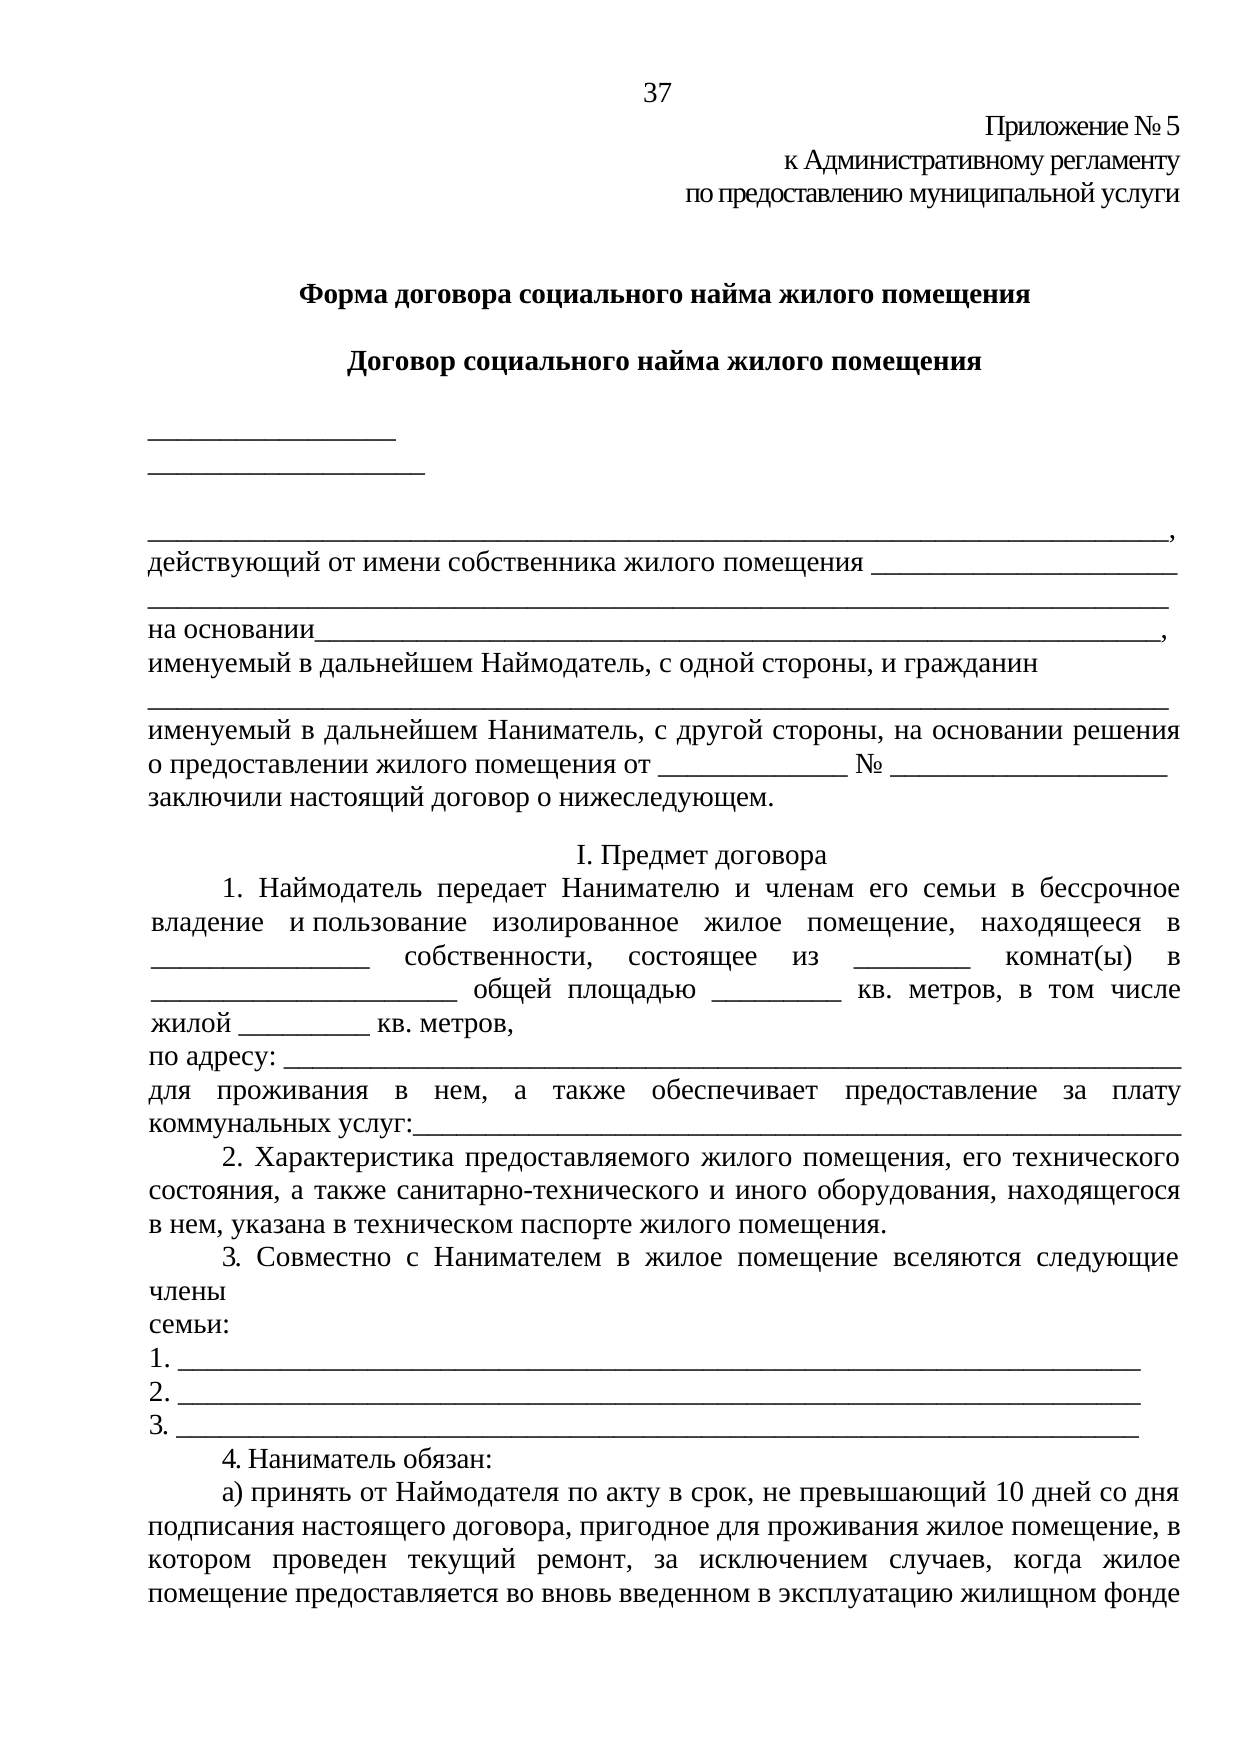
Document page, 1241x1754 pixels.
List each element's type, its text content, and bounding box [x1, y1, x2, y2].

text 1. Наймодатель передает Нанимателю и членам его семьи в бессрочное владение и пользование изолированное жилое помещение, находящееся в _______________ собственности, состоящее из ________ комнат(ы) в _____________________ общей площадью _________ кв. метров, в том числе жилой _________ кв. метров, [151, 871, 1181, 1038]
text Приложение № 5 [133, 108, 1182, 142]
text а) принять от Наймодателя по акту в срок, не превышающий 10 дней со дня подписания настоящего договора, пригодное для проживания жилое помещение, в котором проведен текущий ремонт, за исключением случаев, когда жилое помещение предоставляется во вновь введенном в эксплуатацию жилищном фонде [148, 1474, 1181, 1608]
text для проживания в нем, а также обеспечивает предоставление за плату коммунальных услуг: [148, 1072, 1181, 1139]
text действующий от имени собственника жилого помещения _____________________ ______________________________________________________________________на основании__________________________________________________________, [148, 544, 1181, 645]
text 1. __________________________________________________________________ [149, 1340, 1182, 1374]
text Договор социального найма жилого помещения [148, 343, 1182, 377]
text Форма договора социального найма жилого помещения [148, 276, 1182, 310]
text заключили настоящий договор о нижеследующем. [148, 779, 1181, 813]
text 4. Наниматель обязан: [148, 1441, 1181, 1474]
text 2. Характеристика предоставляемого жилого помещения, его технического состояния, а также санитарно-технического и иного оборудования, находящегося в нем, указана в техническом паспорте жилого помещения. [148, 1139, 1181, 1239]
text 2. __________________________________________________________________ [149, 1374, 1182, 1407]
text по адресу: [148, 1038, 1181, 1072]
text I. Предмет договора [151, 837, 1181, 871]
text 3. __________________________________________________________________ [149, 1407, 1182, 1441]
text 3. Совместно с Нанимателем в жилое помещение вселяются следующие члены семьи: [149, 1239, 1180, 1340]
text _________________ ___________________ [148, 410, 1181, 477]
text именуемый в дальнейшем Наймодатель, с одной стороны, и гражданин [148, 645, 1181, 679]
text по предоставлению муниципальной услуги [133, 176, 1181, 209]
text к Административному регламенту [133, 142, 1182, 176]
text ______________________________________________________________________, [148, 511, 1181, 544]
text ______________________________________________________________________именуемый в дальнейшем Наниматель, с другой стороны, на основании решения о предоставлении жилого помещения от _____________ № ___________________ [148, 679, 1181, 779]
